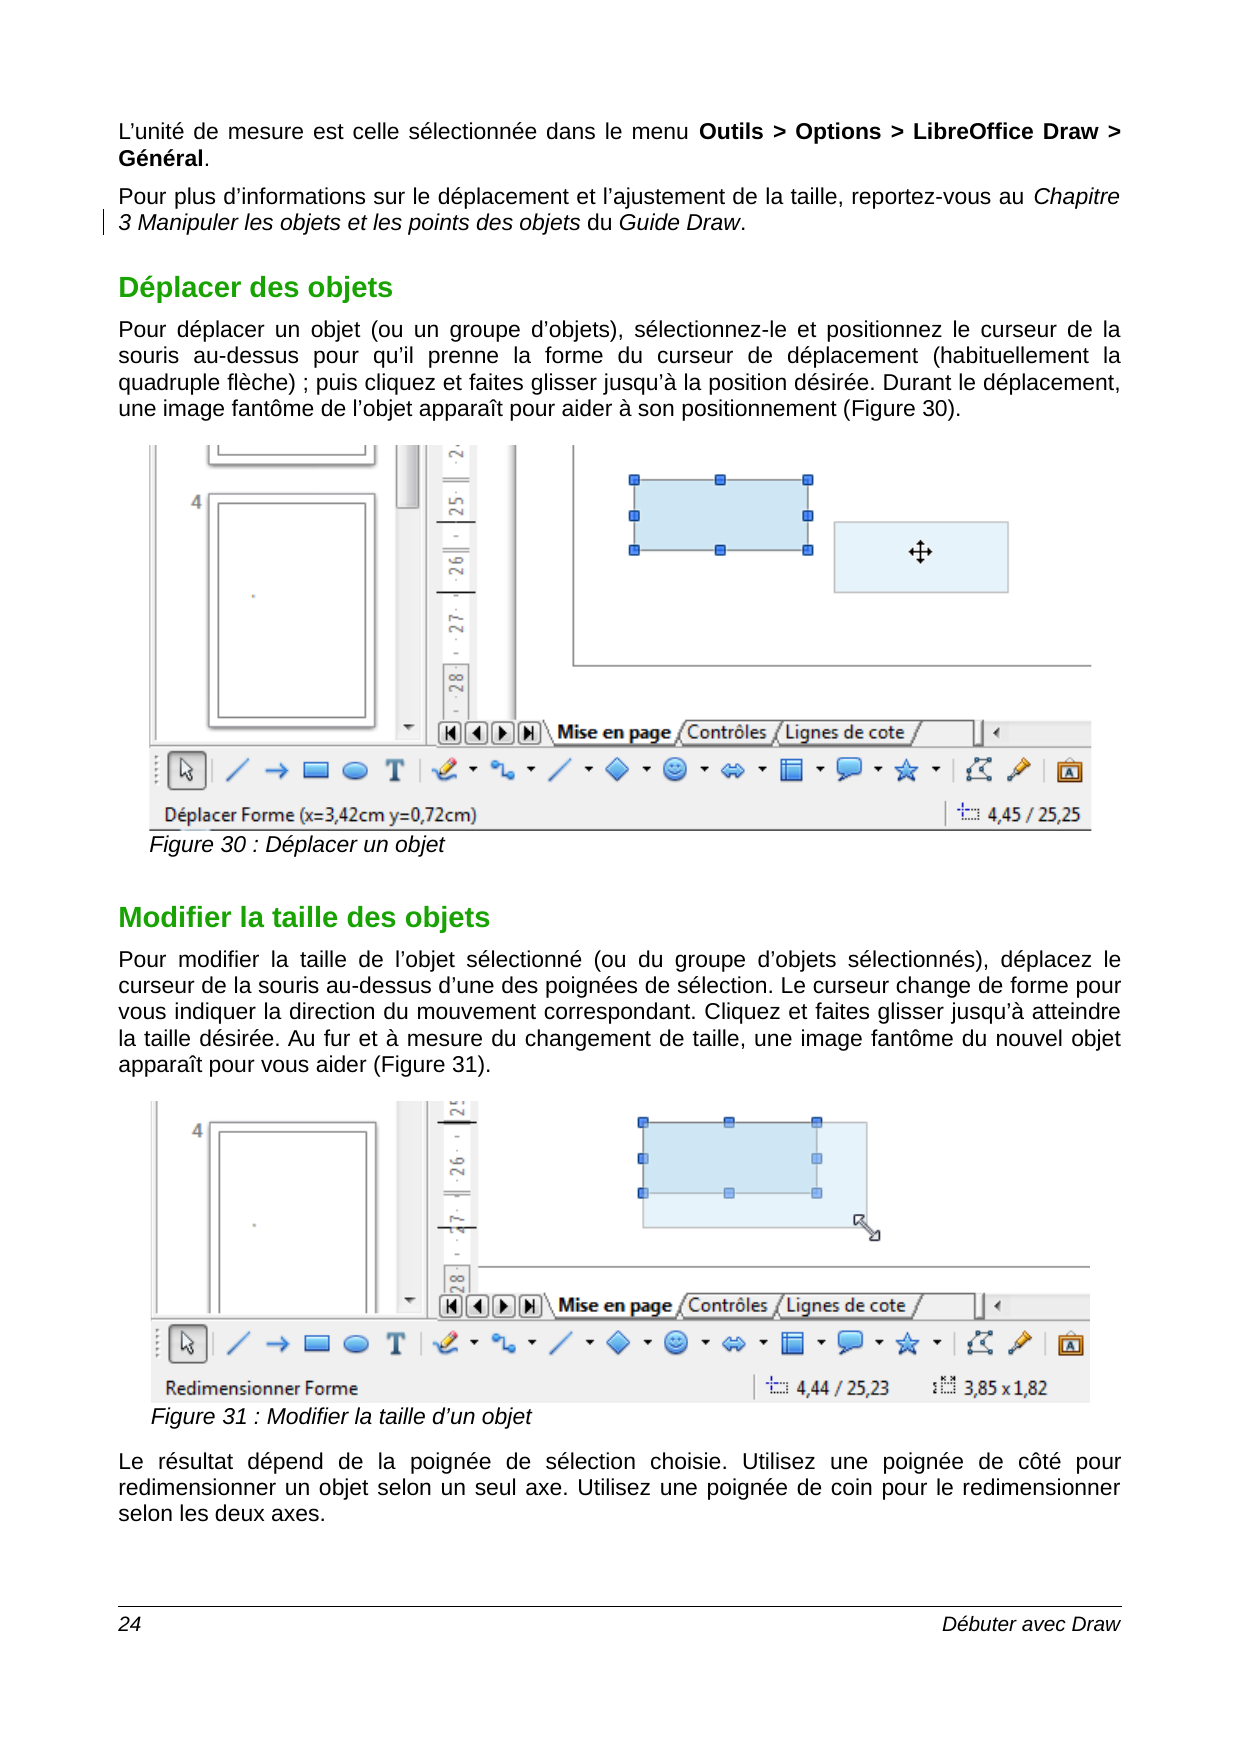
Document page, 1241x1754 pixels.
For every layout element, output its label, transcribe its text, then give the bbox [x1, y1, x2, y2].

text Figure 31 : Modifier la taille d’un objet [151, 1403, 1090, 1429]
text Le résultat dépend de la poignée de sélection choisie. Utilisez une poignée de côté pour redimensionner un objet selon un seul axe. Utilisez une poignée de coin pour le redimensionner selon les deux axes. [118, 1448, 1122, 1527]
text Pour déplacer un objet (ou un groupe d’objets), sélectionnez-le et positionnez le curseur de la souris au-dessus pour qu’il prenne la forme du curseur de déplacement (habituellement la quadruple flèche) ; puis cliquez et faites glisser jusqu’à la position désirée. Durant le déplacement, une image fantôme de l’objet apparaît pour aider à son positionnement (Figure 30). [118, 316, 1122, 421]
subtitle Déplacer des objets [118, 270, 1122, 304]
text Figure 30 : Déplacer un objet [149, 831, 1091, 857]
subtitle Modifier la taille des objets [118, 900, 1122, 933]
text L’unité de mesure est celle sélectionnée dans le menu Outils > Options > LibreOffice Draw > Général. [118, 118, 1122, 171]
text Pour plus d’informations sur le déplacement et l’ajustement de la taille, reportez-vous au Chapitre 3 Manipuler les objets et les points des objets du Guide Draw. [118, 183, 1122, 235]
text Pour modifier la taille de l’objet sélectionné (ou du groupe d’objets sélectionnés), déplacez le curseur de la souris au-dessus d’une des poignées de sélection. Le curseur change de forme pour vous indiquer la direction du mouvement correspondant. Cliquez et faites glisser jusqu’à atteindre la taille désirée. Au fur et à mesure du changement de taille, une image fantôme du nouvel objet apparaît pour vous aider (Figure 31). [118, 946, 1122, 1077]
picture [149, 445, 1092, 831]
picture [150, 1101, 1090, 1403]
